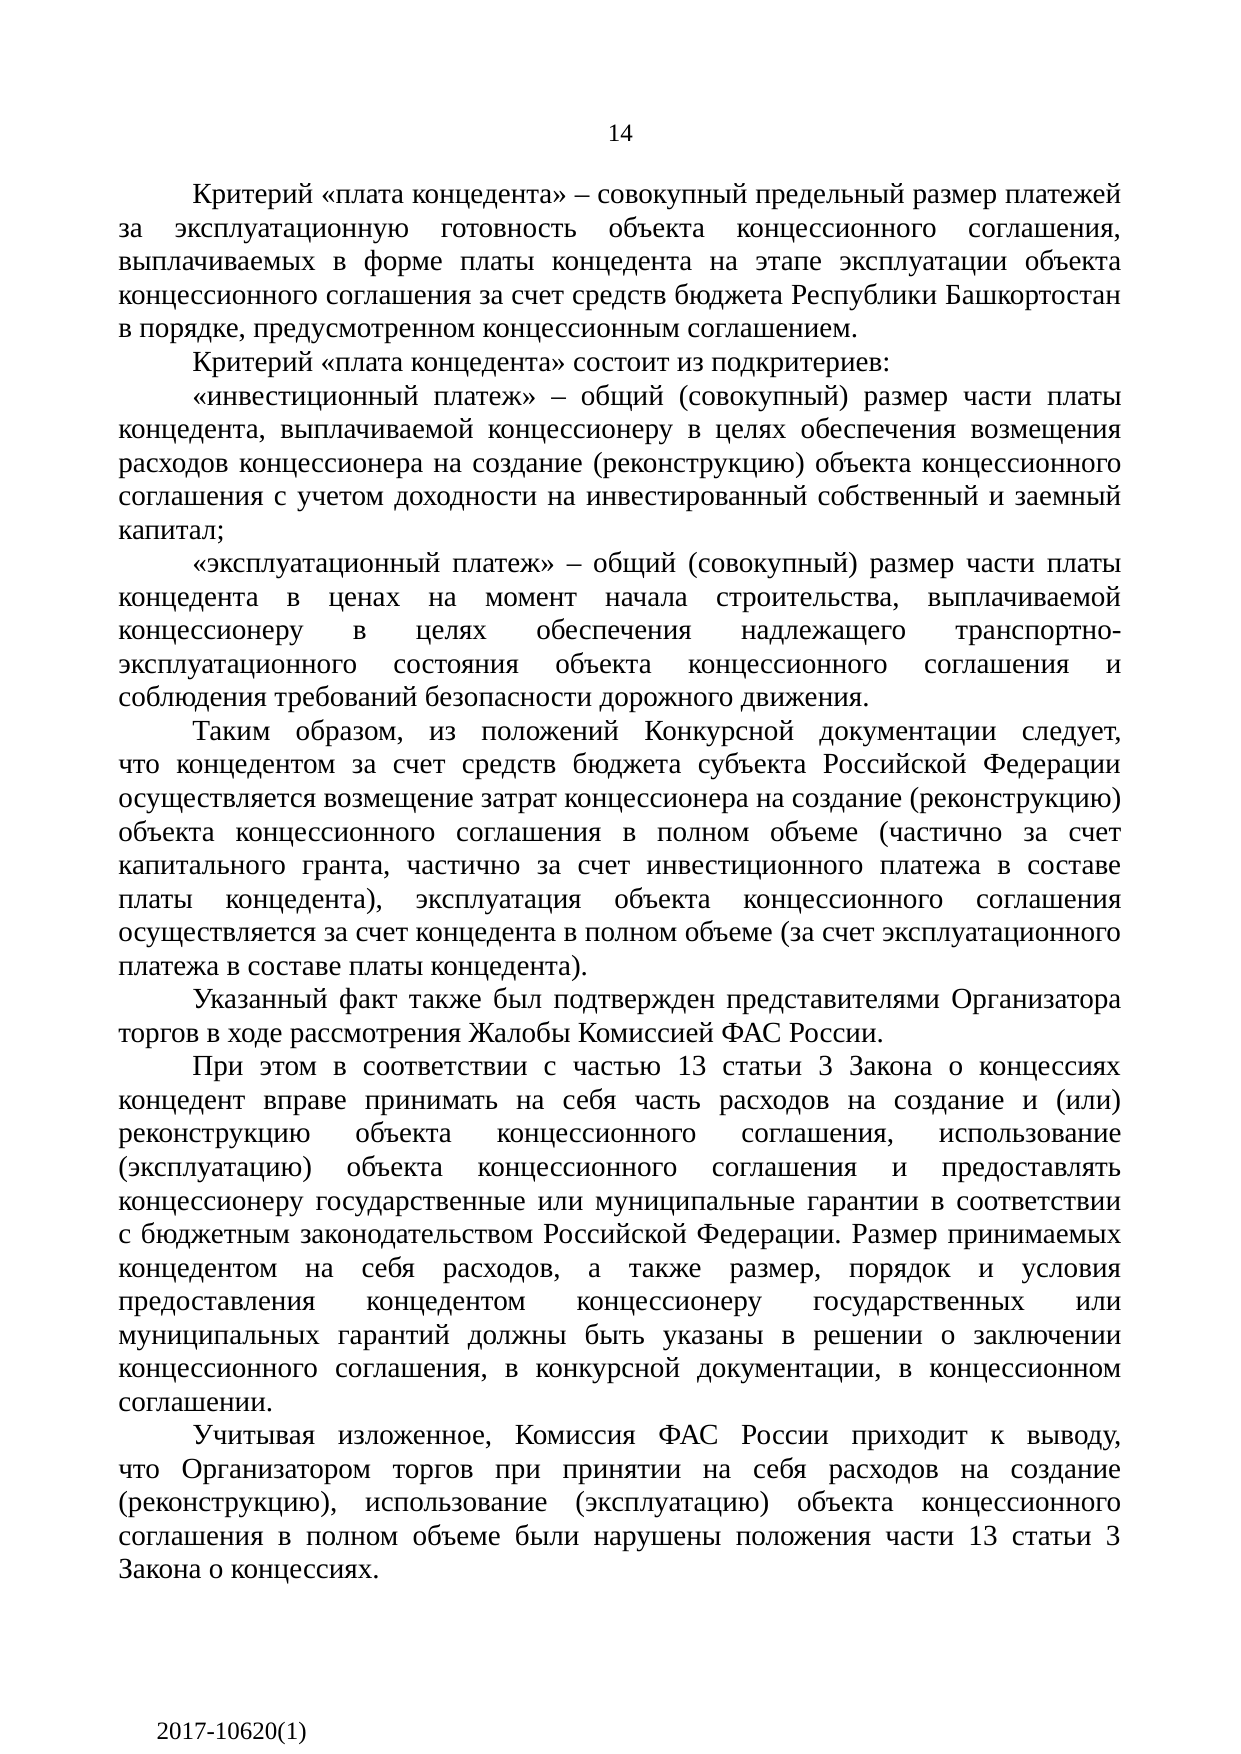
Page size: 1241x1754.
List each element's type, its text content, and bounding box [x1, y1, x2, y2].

text «инвестиционный платеж» – общий (совокупный) размер части платы концедента, выплачиваемой концессионеру в целях обеспечения возмещения расходов концессионера на создание (реконструкцию) объекта концессионного соглашения с учетом доходности на инвестированный собственный и заемный капитал; [118, 378, 1122, 545]
text При этом в соответствии с частью 13 статьи 3 Закона о концессиях концедент вправе принимать на себя часть расходов на создание и (или) реконструкцию объекта концессионного соглашения, использование (эксплуатацию) объекта концессионного соглашения и предоставлять концессионеру государственные или муниципальные гарантии в соответствии с бюджетным законодательством Российской Федерации. Размер принимаемых концедентом на себя расходов, а также размер, порядок и условия предоставления концедентом концессионеру государственных или муниципальных гарантий должны быть указаны в решении о заключении концессионного соглашения, в конкурсной документации, в концессионном соглашении. [118, 1048, 1122, 1417]
text Критерий «плата концедента» состоит из подкритериев: [118, 344, 1122, 378]
text Указанный факт также был подтвержден представителями Организатора торгов в ходе рассмотрения Жалобы Комиссией ФАС России. [118, 981, 1122, 1048]
text «эксплуатационный платеж» – общий (совокупный) размер части платы концедента в ценах на момент начала строительства, выплачиваемой концессионеру в целях обеспечения надлежащего транспортно-эксплуатационного состояния объекта концессионного соглашения и соблюдения требований безопасности дорожного движения. [118, 545, 1122, 713]
text Критерий «плата концедента» – совокупный предельный размер платежей за эксплуатационную готовность объекта концессионного соглашения, выплачиваемых в форме платы концедента на этапе эксплуатации объекта концессионного соглашения за счет средств бюджета Республики Башкортостан в порядке, предусмотренном концессионным соглашением. [118, 176, 1122, 344]
text Учитывая изложенное, Комиссия ФАС России приходит к выводу, что Организатором торгов при принятии на себя расходов на создание (реконструкцию), использование (эксплуатацию) объекта концессионного соглашения в полном объеме были нарушены положения части 13 статьи 3 Закона о концессиях. [118, 1417, 1122, 1585]
text Таким образом, из положений Конкурсной документации следует, что концедентом за счет средств бюджета субъекта Российской Федерации осуществляется возмещение затрат концессионера на создание (реконструкцию) объекта концессионного соглашения в полном объеме (частично за счет капитального гранта, частично за счет инвестиционного платежа в составе платы концедента), эксплуатация объекта концессионного соглашения осуществляется за счет концедента в полном объеме (за счет эксплуатационного платежа в составе платы концедента). [118, 713, 1122, 981]
